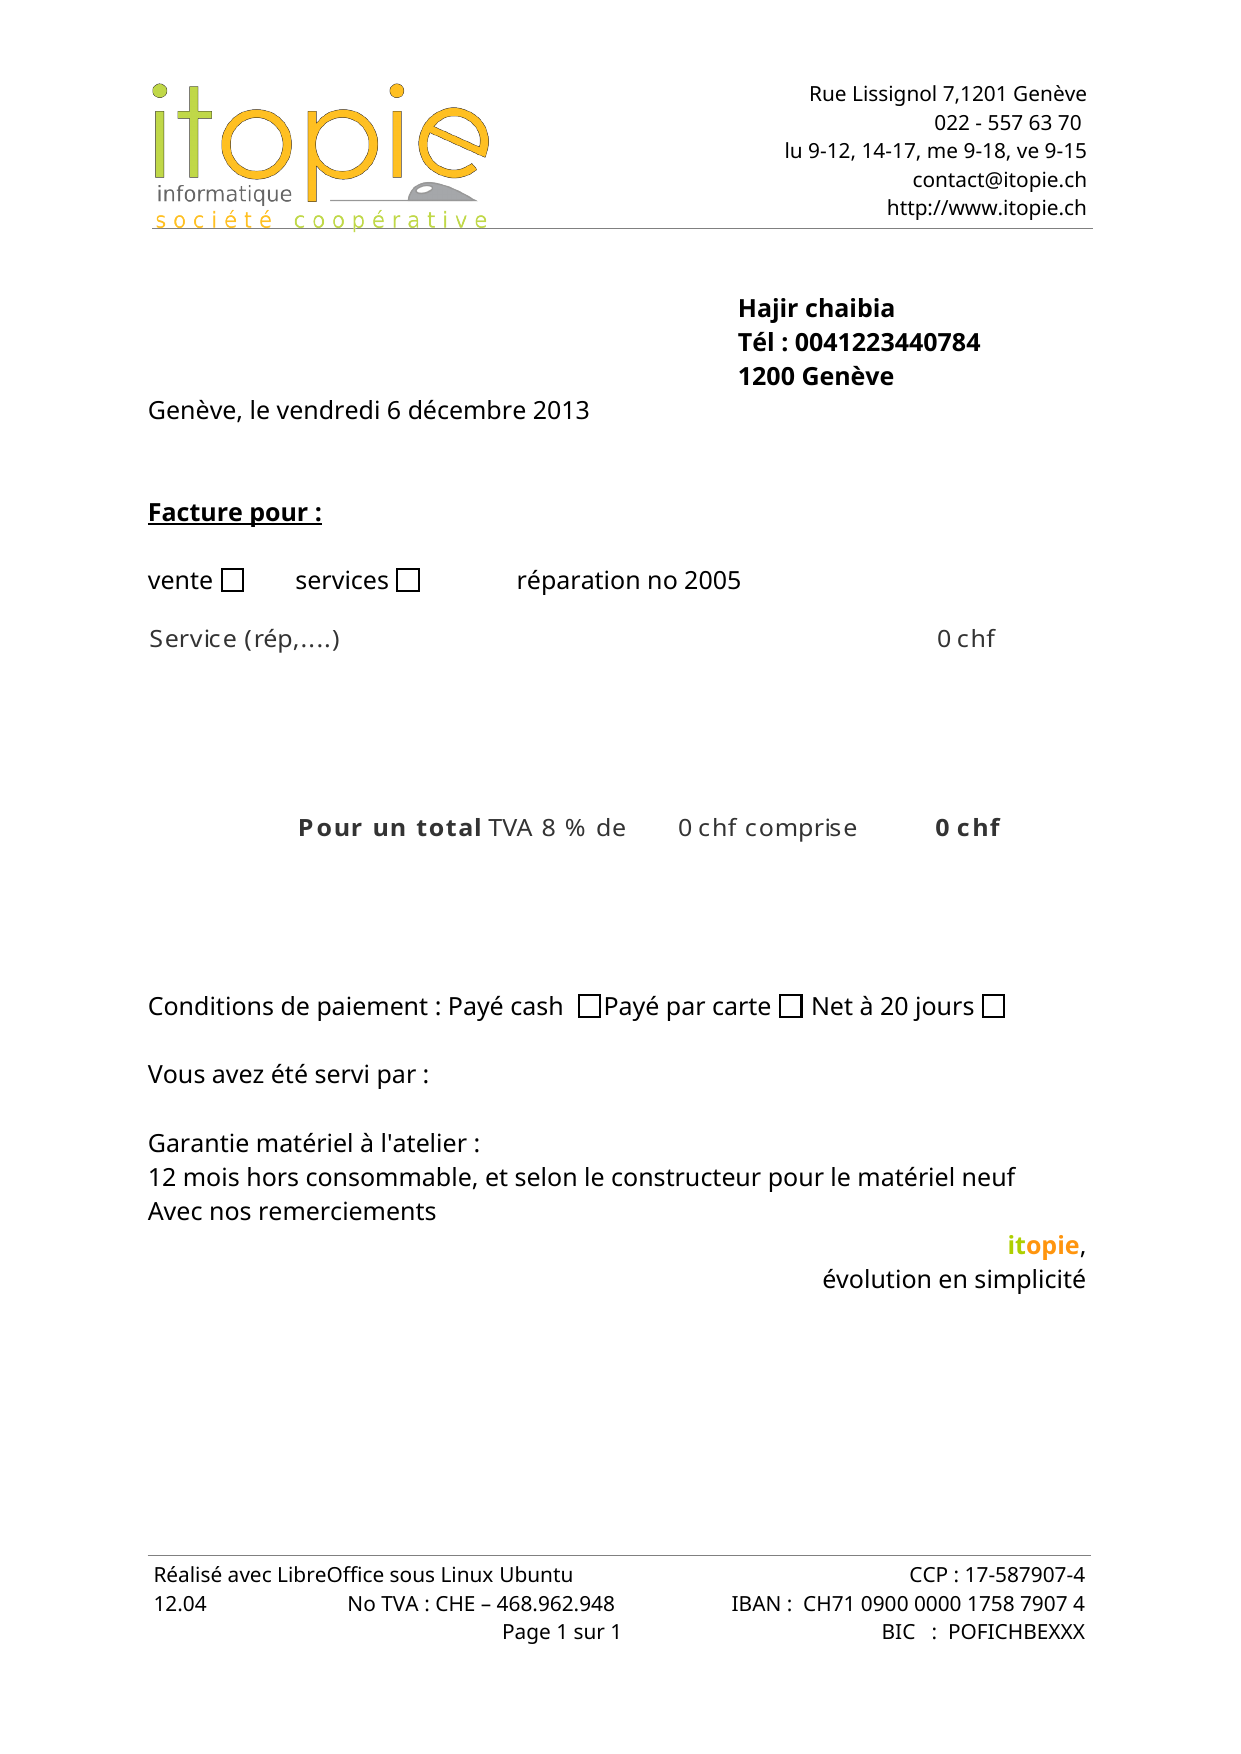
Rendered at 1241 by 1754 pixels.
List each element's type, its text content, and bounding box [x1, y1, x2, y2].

text Hajir chaibia [148, 290, 1093, 324]
text Facture pour : [148, 495, 1093, 529]
text Garantie matériel à l'atelier : [148, 1125, 1093, 1159]
text 12 mois hors consommable, et selon le constructeur pour le matériel neuf [148, 1159, 1093, 1193]
text Vous avez été servi par : [148, 1057, 1093, 1091]
text Genève, le vendredi 6 décembre 2013 [148, 392, 1093, 427]
text vente services réparation no 2005 [148, 563, 1093, 597]
text 1200 Genève [148, 358, 1093, 392]
text Conditions de paiement : Payé cash Payé par carte Net à 20 jours [148, 989, 1093, 1023]
picture [138, 72, 500, 244]
text évolution en simplicité [148, 1262, 1093, 1296]
text itopie, [148, 1227, 1093, 1262]
text Avec nos remerciements [148, 1193, 1093, 1227]
text Tél : 0041223440784 [148, 324, 1093, 358]
